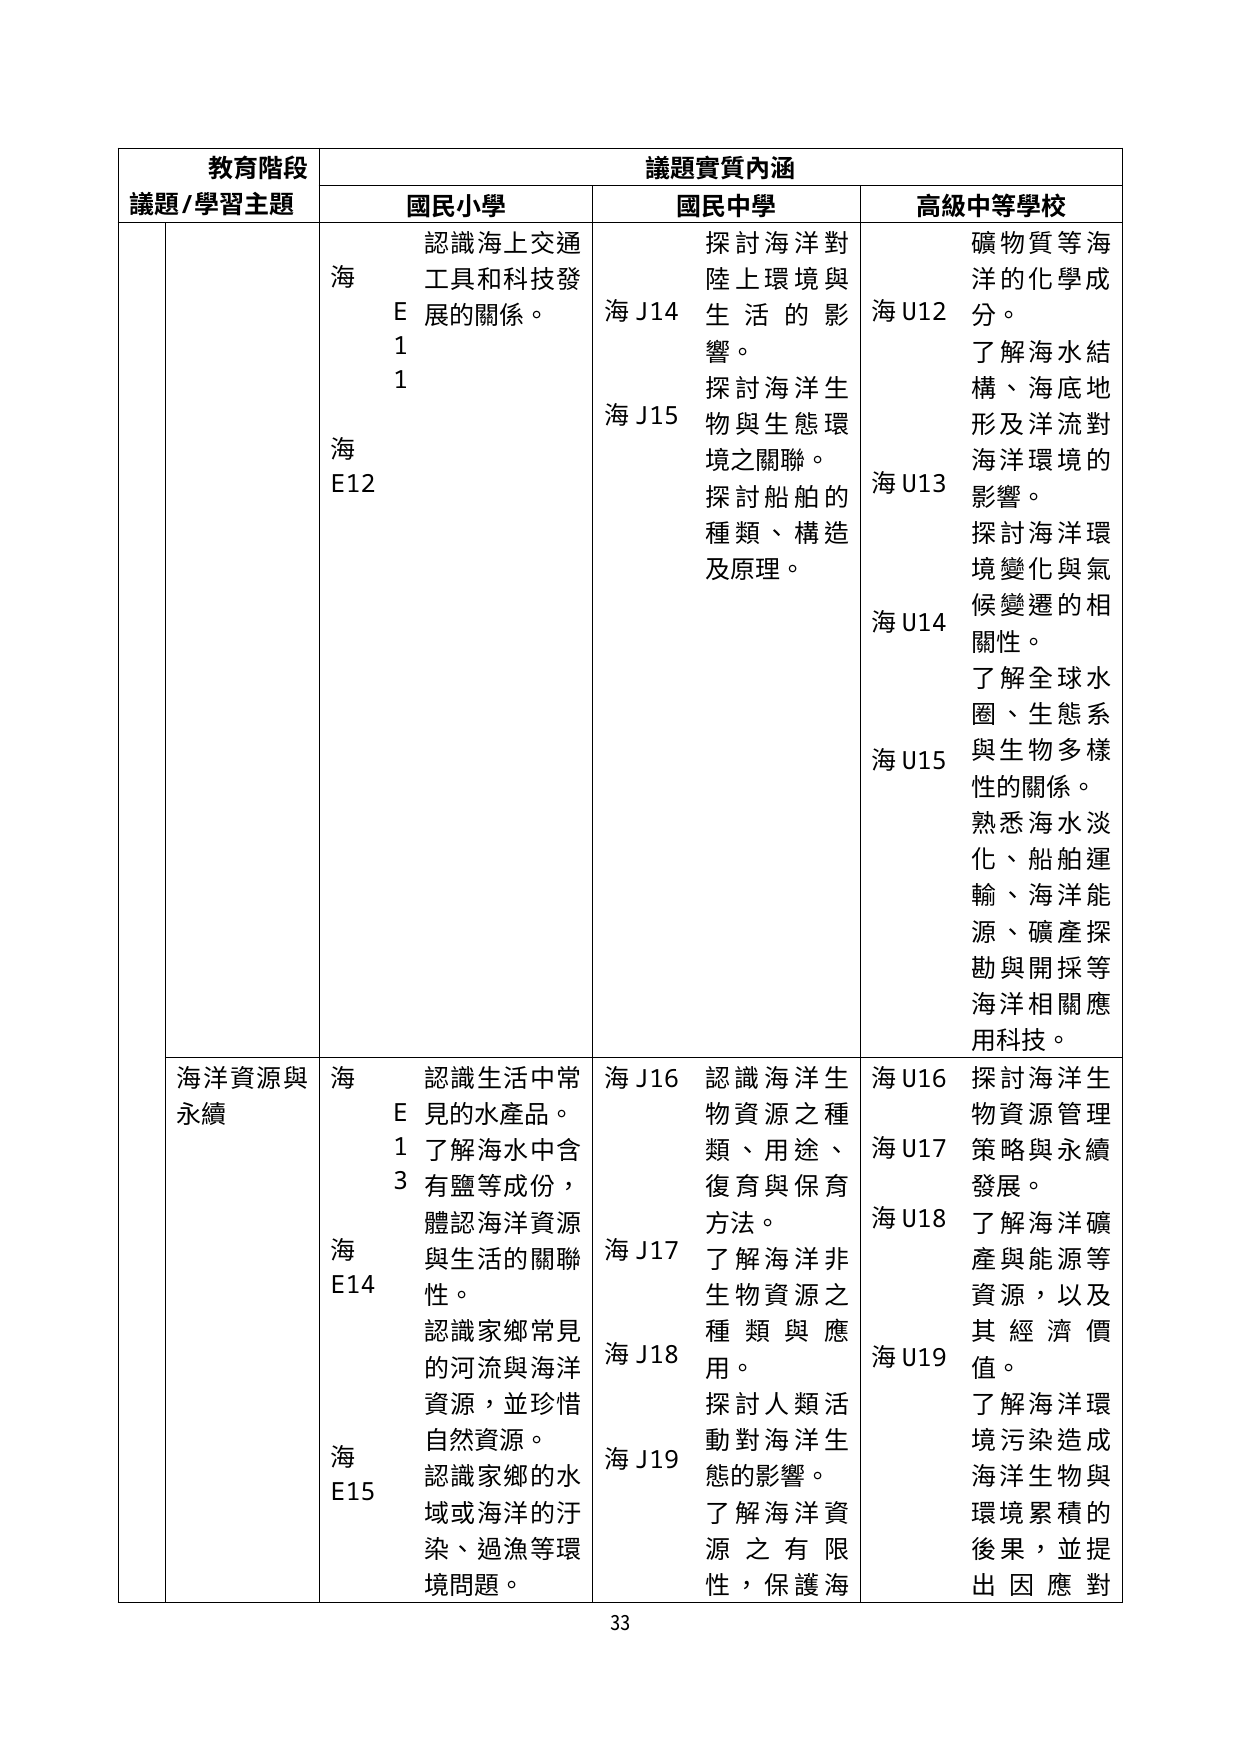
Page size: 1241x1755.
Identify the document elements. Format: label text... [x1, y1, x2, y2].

table_cell [119, 223, 165, 1602]
table_cell 海J16 海J17 海J18 海J19 [593, 1058, 694, 1602]
table_cell 認識海洋生物資源之種類、用途、復育與保育方法。 了解海洋非生物資源之種類與應用。 探討人類活動對海洋生態的影響。 了解海洋資源之有限性，保護海 [694, 1058, 860, 1602]
table_cell 探討海洋對陸上環境與生活的影響。 探討海洋生物與生態環境之關聯。 探討船舶的種類、構造及原理。 [694, 223, 860, 1057]
table_cell 海J14 海J15 [593, 223, 694, 1057]
table_cell [166, 223, 319, 1057]
table_header 教育階段 議題/學習主題 [119, 149, 319, 222]
table_cell 礦物質等海洋的化學成分。 了解海水結構、海底地形及洋流對海洋環境的影響。 探討海洋環境變化與氣候變遷的相關性。 了解全球水圈、生態系與生物多樣性的關係。 熟悉海水淡化、船舶運輸、海洋能源、礦產探勘與開採等海洋相關應用科技。 [960, 223, 1122, 1057]
table_cell 認識海上交通工具和科技發展的關係。 [413, 223, 592, 1057]
table_cell 探討海洋生物資源管理策略與永續發展。 了解海洋礦產與能源等資源，以及其經濟價值。 了解海洋環境污染造成海洋生物與環境累積的後果，並提出因應對 [960, 1058, 1122, 1602]
table_cell 高級中等學校 [861, 186, 1122, 222]
table_cell 認識生活中常見的水產品。 了解海水中含有鹽等成份，體認海洋資源與生活的關聯性。 認識家鄉常見的河流與海洋資源，並珍惜自然資源。 認識家鄉的水域或海洋的汙染、過漁等環境問題。 [413, 1058, 592, 1602]
table_cell 海U16 海U17 海U18 海U19 [861, 1058, 960, 1602]
table_cell 海E11 海E12 [320, 223, 413, 1057]
table_header 議題實質內涵 [320, 149, 1122, 185]
table_cell 海E13 海E14 海E15 [320, 1058, 413, 1602]
table_cell 國民中學 [593, 186, 860, 222]
table_cell 海U12 海U13 海U14 海U15 [861, 223, 960, 1057]
table_cell 海洋資源與永續 [166, 1058, 319, 1602]
table_cell 國民小學 [320, 186, 592, 222]
